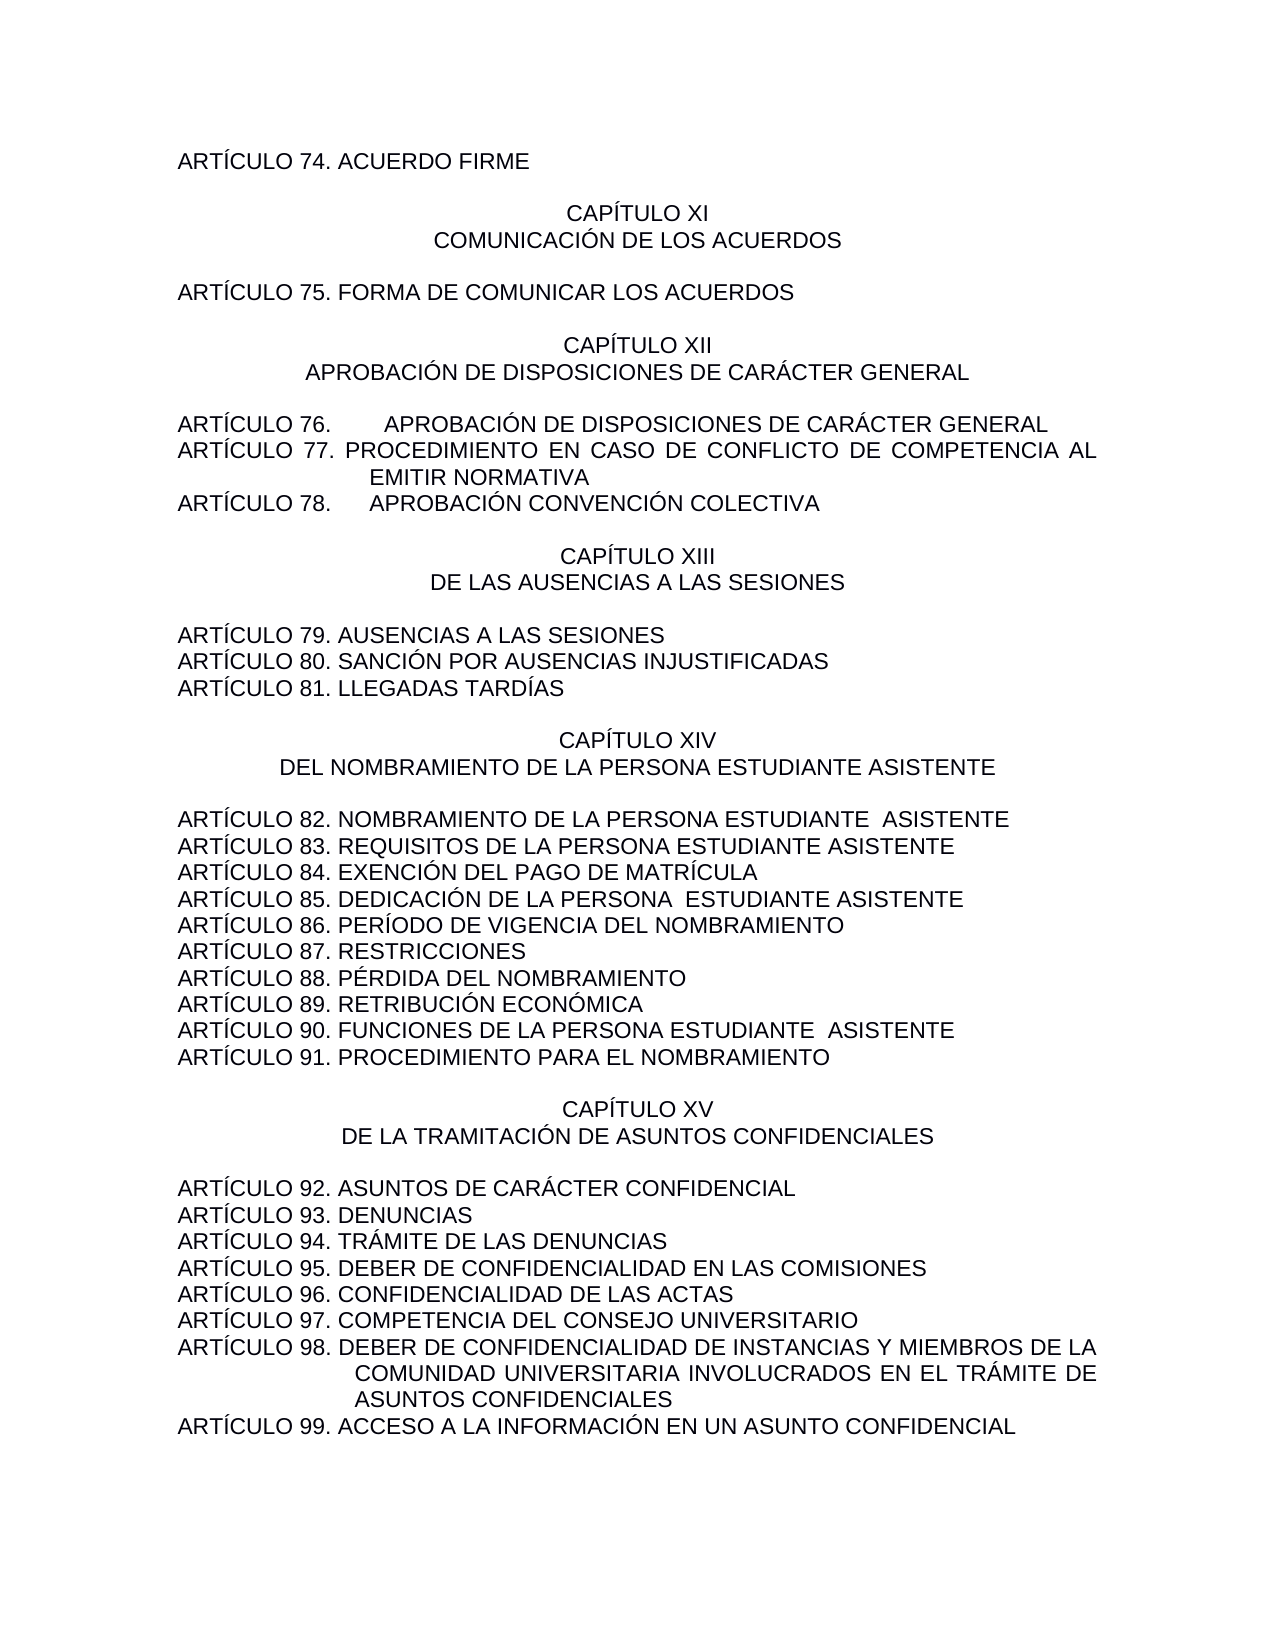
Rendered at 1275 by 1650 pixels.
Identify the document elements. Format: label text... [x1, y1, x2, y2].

text ARTÍCULO 92. ASUNTOS DE CARÁCTER CONFIDENCIAL [177, 1175, 1098, 1202]
text DE LAS AUSENCIAS A LAS SESIONES [177, 569, 1098, 596]
text ARTÍCULO 80. SANCIÓN POR AUSENCIAS INJUSTIFICADAS [177, 648, 1098, 675]
text ARTÍCULO 96. CONFIDENCIALIDAD DE LAS ACTAS [177, 1281, 1098, 1307]
text ARTÍCULO 91. PROCEDIMIENTO PARA EL NOMBRAMIENTO [177, 1044, 1098, 1070]
text CAPÍTULO XII [177, 332, 1098, 358]
text CAPÍTULO XIV [177, 727, 1098, 754]
text COMUNICACIÓN DE LOS ACUERDOS [177, 227, 1098, 253]
text ARTÍCULO 95. DEBER DE CONFIDENCIALIDAD EN LAS COMISIONES [177, 1254, 1098, 1281]
text CAPÍTULO XV [177, 1096, 1098, 1123]
text ARTÍCULO 93. DENUNCIAS [177, 1202, 1098, 1228]
text DEL NOMBRAMIENTO DE LA PERSONA ESTUDIANTE ASISTENTE [177, 754, 1098, 780]
text ARTÍCULO 86. PERÍODO DE VIGENCIA DEL NOMBRAMIENTO [177, 912, 1098, 938]
text ARTÍCULO 83. REQUISITOS DE LA PERSONA ESTUDIANTE ASISTENTE [177, 833, 1098, 859]
text CAPÍTULO XI [177, 200, 1098, 227]
text DE LA TRAMITACIÓN DE ASUNTOS CONFIDENCIALES [177, 1123, 1098, 1149]
text ARTÍCULO 78. APROBACIÓN CONVENCIÓN COLECTIVA [177, 490, 1098, 517]
text ARTÍCULO 81. LLEGADAS TARDÍAS [177, 675, 1098, 701]
text ARTÍCULO 76. APROBACIÓN DE DISPOSICIONES DE CARÁCTER GENERAL [177, 411, 1098, 437]
text CAPÍTULO XIII [177, 543, 1098, 569]
text ARTÍCULO 89. RETRIBUCIÓN ECONÓMICA [177, 991, 1098, 1017]
text APROBACIÓN DE DISPOSICIONES DE CARÁCTER GENERAL [177, 358, 1098, 385]
text ARTÍCULO 97. COMPETENCIA DEL CONSEJO UNIVERSITARIO [177, 1307, 1098, 1333]
text ARTÍCULO 99. ACCESO A LA INFORMACIÓN EN UN ASUNTO CONFIDENCIAL [177, 1413, 1098, 1439]
text ARTÍCULO 82. NOMBRAMIENTO DE LA PERSONA ESTUDIANTE ASISTENTE [177, 806, 1098, 833]
text ARTÍCULO 84. EXENCIÓN DEL PAGO DE MATRÍCULA [177, 859, 1098, 886]
text ARTÍCULO 79. AUSENCIAS A LAS SESIONES [177, 622, 1098, 648]
text ARTÍCULO 87. RESTRICCIONES [177, 938, 1098, 964]
text ARTÍCULO 75. FORMA DE COMUNICAR LOS ACUERDOS [177, 279, 1098, 306]
text ARTÍCULO 77. PROCEDIMIENTO EN CASO DE CONFLICTO DE COMPETENCIA AL EMITIR NORMATIVA [177, 437, 1098, 490]
text ARTÍCULO 85. DEDICACIÓN DE LA PERSONA ESTUDIANTE ASISTENTE [177, 886, 1098, 912]
text ARTÍCULO 74. ACUERDO FIRME [177, 148, 1098, 174]
text ARTÍCULO 98. DEBER DE CONFIDENCIALIDAD DE INSTANCIAS Y MIEMBROS DE LA COMUNIDAD UNIVERSITARIA INVOLUCRADOS EN EL TRÁMITE DE ASUNTOS CONFIDENCIALES [177, 1333, 1098, 1413]
text ARTÍCULO 88. PÉRDIDA DEL NOMBRAMIENTO [177, 964, 1098, 991]
text ARTÍCULO 94. TRÁMITE DE LAS DENUNCIAS [177, 1228, 1098, 1254]
text ARTÍCULO 90. FUNCIONES DE LA PERSONA ESTUDIANTE ASISTENTE [177, 1017, 1098, 1044]
